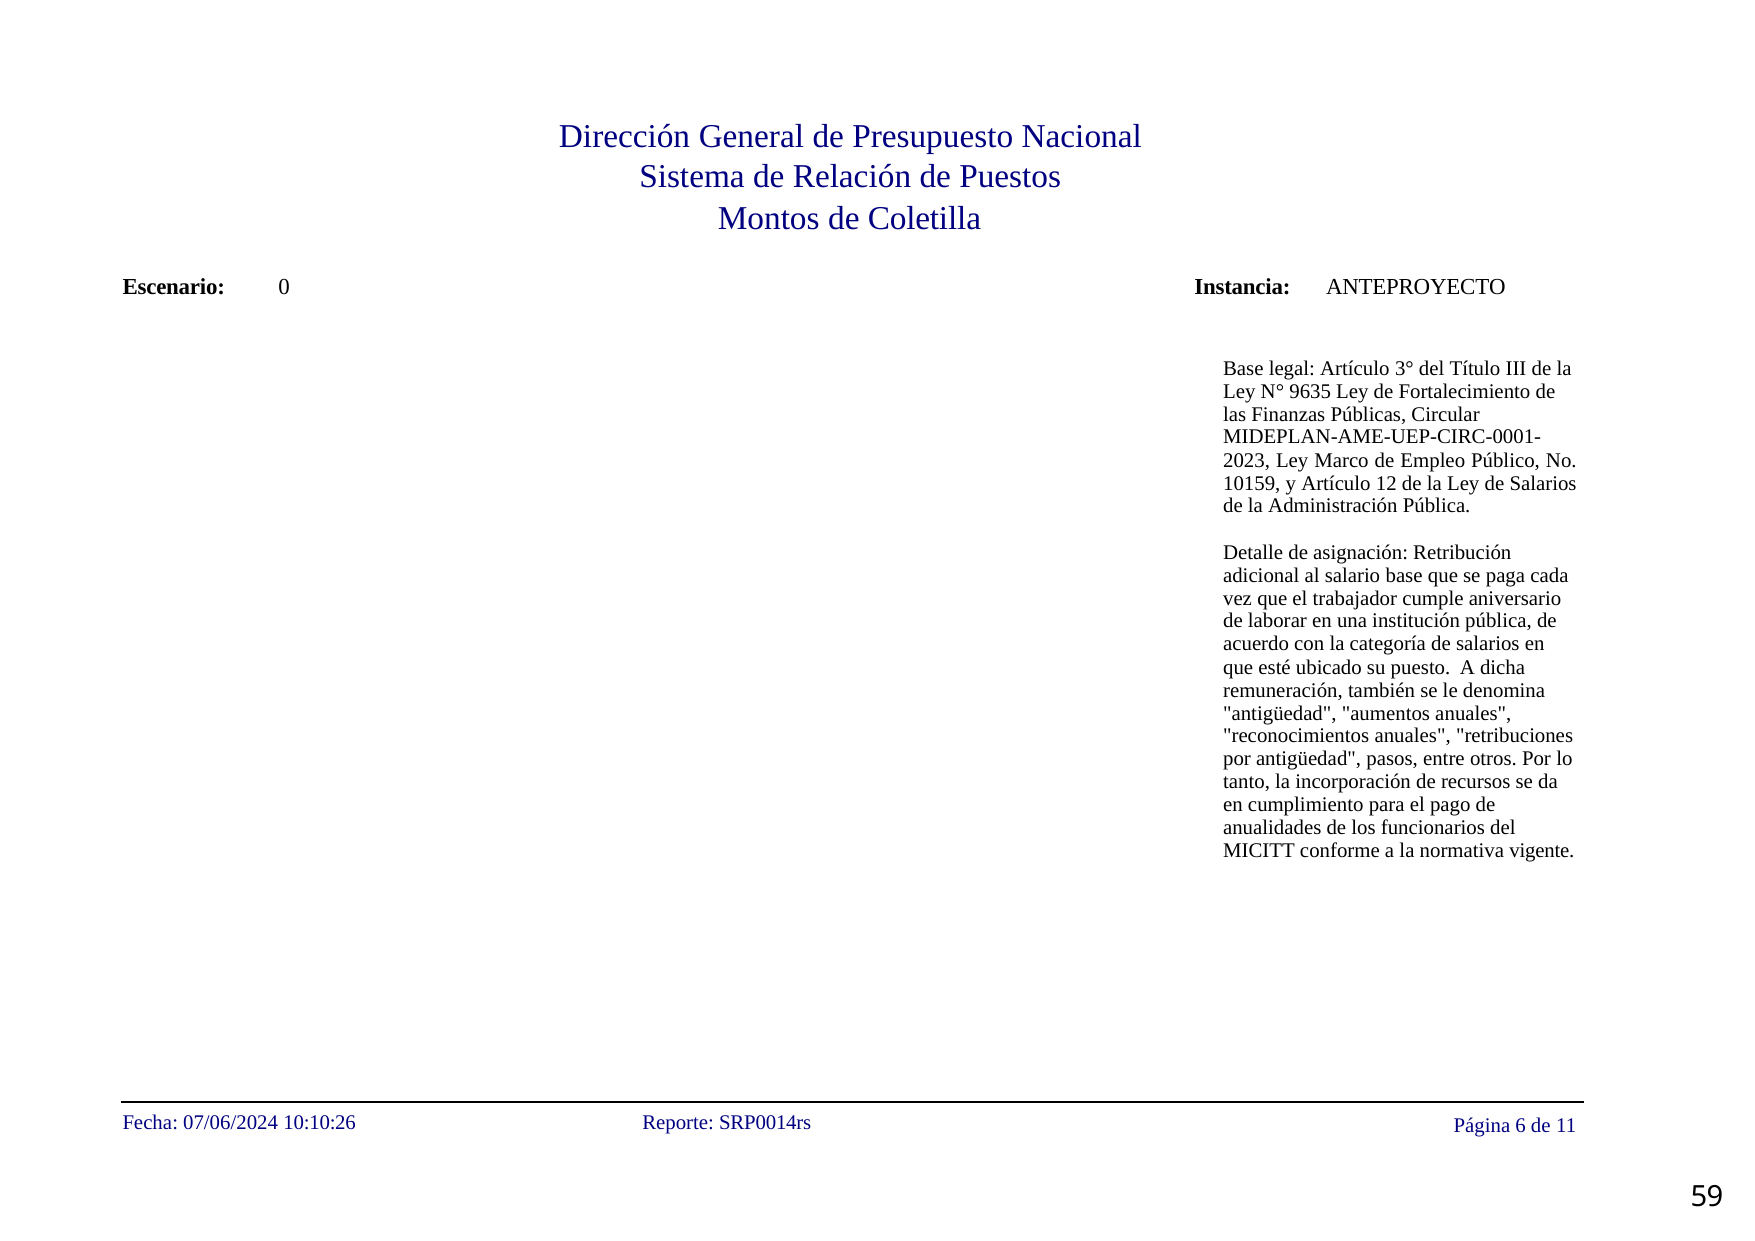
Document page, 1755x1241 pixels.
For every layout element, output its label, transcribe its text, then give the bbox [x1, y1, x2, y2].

text 2023, Ley Marco de Empleo Público, No. 10159, y Artículo 12 de la Ley de Salarios de la Administración Pública. [1223, 449, 1577, 517]
text Detalle de asignación: Retribución adicional al salario base que se paga cada vez que el trabajador cumple aniversario de laborar en una institución pública, de acuerdo con la categoría de salarios en [1223, 541, 1577, 655]
text Base legal: Artículo 3° del Título III de la Ley N° 9635 Ley de Fortalecimiento de las Finanzas Públicas, Circular MIDEPLAN-AME-UEP-CIRC-0001- [1223, 357, 1572, 448]
text Fecha: 07/06/2024 10:10:26 Reporte: SRP0014rs Página 6 de 11 [122, 1110, 1621, 1137]
text que esté ubicado su puesto. A dicha remuneración, también se le denomina "antigüedad", "aumentos anuales", "reconocimientos anuales", "retribuciones por antigüedad", pasos, entre otros. Por lo tanto, la incorporación de recursos se da en cumplimiento para el pago de anualidades de los funcionarios del MICITT conforme a la normativa vigente. [1223, 656, 1576, 862]
